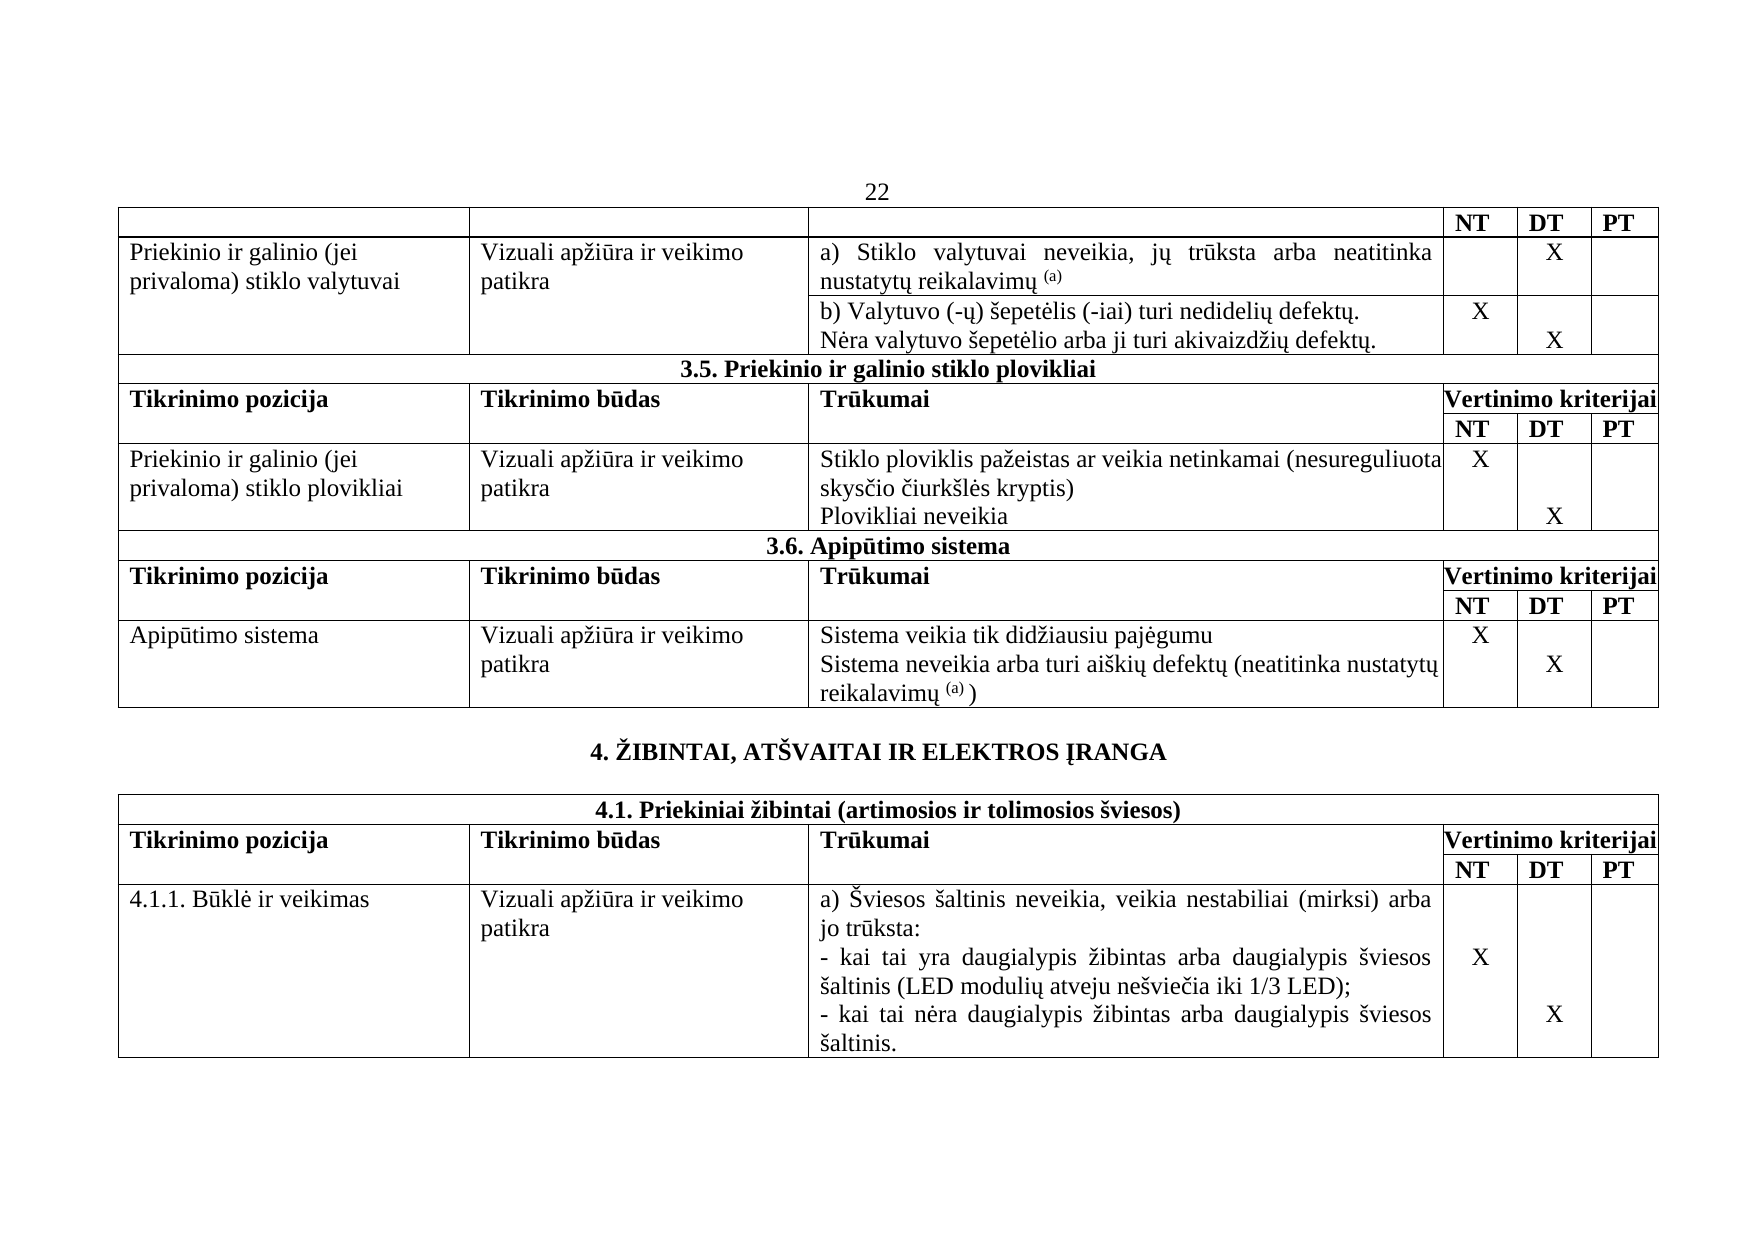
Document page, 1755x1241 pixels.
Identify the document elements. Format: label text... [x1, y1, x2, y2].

table_cell 3.6. Apipūtimo sistema [119, 531, 1658, 560]
table_cell a) Šviesos šaltinis neveikia, veikia nestabiliai (mirksi) arba jo trūksta: - kai tai yra daugialypis žibintas arba daugialypis šviesos šaltinis (LED modulių atveju nešviečia iki 1/3 LED); - kai tai nėra daugialypis žibintas arba daugialypis šviesos šaltinis. [809, 885, 1443, 1057]
table_cell Vizuali apžiūra ir veikimo patikra [470, 885, 808, 1057]
table_cell Stiklo ploviklis pažeistas ar veikia netinkamai (nesureguliuota skysčio čiurkšlės kryptis) Plovikliai neveikia [809, 444, 1443, 530]
table_cell Priekinio ir galinio (jei privaloma) stiklo plovikliai [119, 444, 469, 530]
table_cell Vizuali apžiūra ir veikimo patikra [470, 238, 808, 353]
table_cell X [1518, 296, 1591, 353]
table_cell DT [1518, 591, 1591, 619]
table_cell [1592, 621, 1658, 707]
table_cell Tikrinimo būdas [470, 384, 808, 443]
table_cell NT [1444, 591, 1517, 619]
table_cell PT [1592, 414, 1658, 443]
text 4. ŽIBINTAI, ATŠVAITAI IR ELEKTROS ĮRANGA [118, 737, 1639, 765]
table_cell X [1518, 238, 1591, 295]
table_cell Sistema veikia tik didžiausiu pajėgumu Sistema neveikia arba turi aiškių defektų (neatitinka nustatytų reikalavimų (a) ) [809, 621, 1443, 707]
table_cell NT [1444, 855, 1517, 883]
table_cell Priekinio ir galinio (jei privaloma) stiklo valytuvai [119, 238, 469, 353]
table_cell [1592, 296, 1658, 353]
table_cell Tikrinimo pozicija [119, 825, 469, 883]
table_cell X [1444, 444, 1517, 530]
table_cell DT [1518, 855, 1591, 883]
table_cell NT [1444, 414, 1517, 443]
table_cell X [1518, 444, 1591, 530]
table_cell X [1444, 296, 1517, 353]
table_cell X [1444, 621, 1517, 707]
table_cell Trūkumai [809, 384, 1443, 443]
table_cell [809, 208, 1443, 236]
table_cell X [1518, 621, 1591, 707]
table_cell DT [1518, 208, 1591, 236]
table_cell a) Stiklo valytuvai neveikia, jų trūksta arba neatitinka nustatytų reikalavimų (a) [809, 238, 1443, 295]
table_cell Tikrinimo pozicija [119, 384, 469, 443]
table_cell Vertinimo kriterijai [1444, 384, 1658, 413]
table_cell PT [1592, 855, 1658, 883]
table_cell Vertinimo kriterijai [1444, 825, 1658, 854]
table_cell DT [1518, 414, 1591, 443]
table_cell Tikrinimo būdas [470, 825, 808, 883]
table_cell [119, 208, 469, 236]
table_cell Tikrinimo pozicija [119, 561, 469, 619]
table_cell 4.1.1. Būklė ir veikimas [119, 885, 469, 1057]
table_cell [1592, 444, 1658, 530]
table_cell [1592, 885, 1658, 1057]
table_cell PT [1592, 591, 1658, 619]
table_cell Vizuali apžiūra ir veikimo patikra [470, 444, 808, 530]
table_cell b) Valytuvo (-ų) šepetėlis (-iai) turi nedidelių defektų. Nėra valytuvo šepetėlio arba ji turi akivaizdžių defektų. [809, 296, 1443, 353]
table_cell X [1444, 885, 1517, 1057]
table_cell Vizuali apžiūra ir veikimo patikra [470, 621, 808, 707]
table_cell Apipūtimo sistema [119, 621, 469, 707]
table_cell PT [1592, 208, 1658, 236]
table_cell NT [1444, 208, 1517, 236]
table_cell [1444, 238, 1517, 295]
table_header 4.1. Priekiniai žibintai (artimosios ir tolimosios šviesos) [119, 795, 1658, 824]
table_cell [470, 208, 808, 236]
table_cell Tikrinimo būdas [470, 561, 808, 619]
table_cell Trūkumai [809, 561, 1443, 619]
table_cell Vertinimo kriterijai [1444, 561, 1658, 590]
table_cell X [1518, 885, 1591, 1057]
table_cell Trūkumai [809, 825, 1443, 883]
table_cell 3.5. Priekinio ir galinio stiklo plovikliai [119, 355, 1658, 383]
table_cell [1592, 238, 1658, 295]
